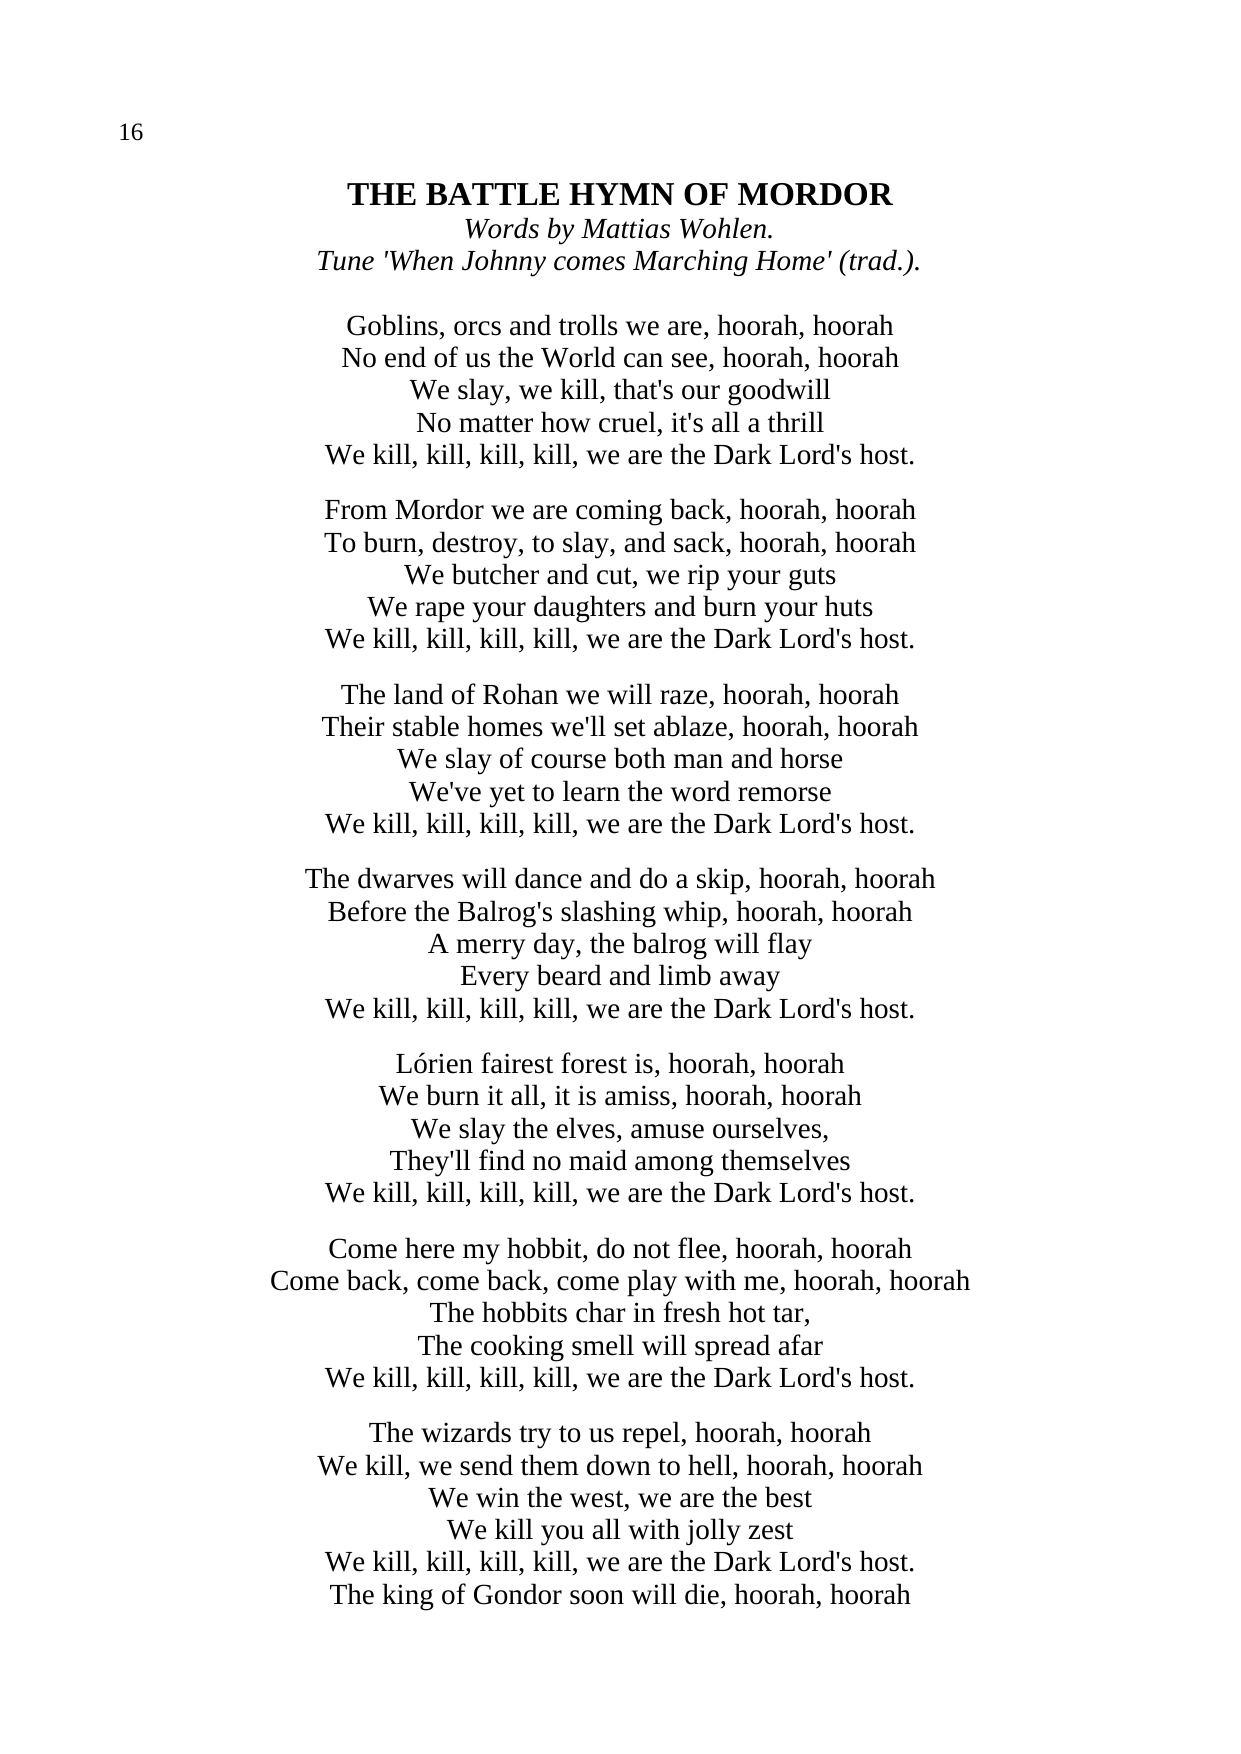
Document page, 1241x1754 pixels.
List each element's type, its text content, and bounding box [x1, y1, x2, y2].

text We burn it all, it is amiss, hoorah, hoorah [118, 1080, 1122, 1112]
text We kill, kill, kill, kill, we are the Dark Lord's host. [118, 623, 1122, 655]
text Come back, come back, come play with me, hoorah, hoorah [118, 1264, 1122, 1297]
text The wizards try to us repel, hoorah, hoorah [118, 1417, 1122, 1449]
text The hobbits char in fresh hot tar, [118, 1297, 1122, 1329]
text No matter how cruel, it's all a thrill [118, 406, 1122, 438]
text The king of Gondor soon will die, hoorah, hoorah [118, 1578, 1122, 1610]
text We butcher and cut, we rip your guts [118, 558, 1122, 591]
text THE BATTLE HYMN OF MORDOR [118, 175, 1122, 212]
text We kill, kill, kill, kill, we are the Dark Lord's host. [118, 807, 1122, 840]
text We kill, kill, kill, kill, we are the Dark Lord's host. [118, 1361, 1122, 1393]
text To burn, destroy, to slay, and sack, hoorah, hoorah [118, 526, 1122, 558]
text The land of Rohan we will raze, hoorah, hoorah [118, 678, 1122, 711]
text We slay the elves, amuse ourselves, [118, 1112, 1122, 1144]
text The dwarves will dance and do a skip, hoorah, hoorah [118, 863, 1122, 895]
text Their stable homes we'll set ablaze, hoorah, hoorah [118, 711, 1122, 743]
text No end of us the World can see, hoorah, hoorah [118, 341, 1122, 374]
text We kill, kill, kill, kill, we are the Dark Lord's host. [118, 438, 1122, 471]
text A merry day, the balrog will flay [118, 927, 1122, 960]
text Come here my hobbit, do not flee, hoorah, hoorah [118, 1232, 1122, 1264]
text The cooking smell will spread afar [118, 1329, 1122, 1361]
text Every beard and limb away [118, 960, 1122, 992]
text We kill, kill, kill, kill, we are the Dark Lord's host. [118, 1177, 1122, 1209]
text From Mordor we are coming back, hoorah, hoorah [118, 494, 1122, 526]
text We kill, kill, kill, kill, we are the Dark Lord's host. [118, 1546, 1122, 1578]
text We slay of course both man and horse [118, 743, 1122, 775]
text We win the west, we are the best [118, 1481, 1122, 1513]
text We've yet to learn the word remorse [118, 775, 1122, 807]
text Lórien fairest forest is, hoorah, hoorah [118, 1047, 1122, 1080]
text Goblins, orcs and trolls we are, hoorah, hoorah [118, 309, 1122, 341]
text We slay, we kill, that's our goodwill [118, 374, 1122, 406]
text We kill, kill, kill, kill, we are the Dark Lord's host. [118, 992, 1122, 1024]
text Tune 'When Johnny comes Marching Home' (trad.). [118, 244, 1122, 277]
text We kill, we send them down to hell, hoorah, hoorah [118, 1449, 1122, 1481]
text Words by Mattias Wohlen. [118, 212, 1122, 244]
text They'll find no maid among themselves [118, 1144, 1122, 1177]
text We rape your daughters and burn your huts [118, 591, 1122, 623]
text We kill you all with jolly zest [118, 1513, 1122, 1546]
text Before the Balrog's slashing whip, hoorah, hoorah [118, 895, 1122, 927]
